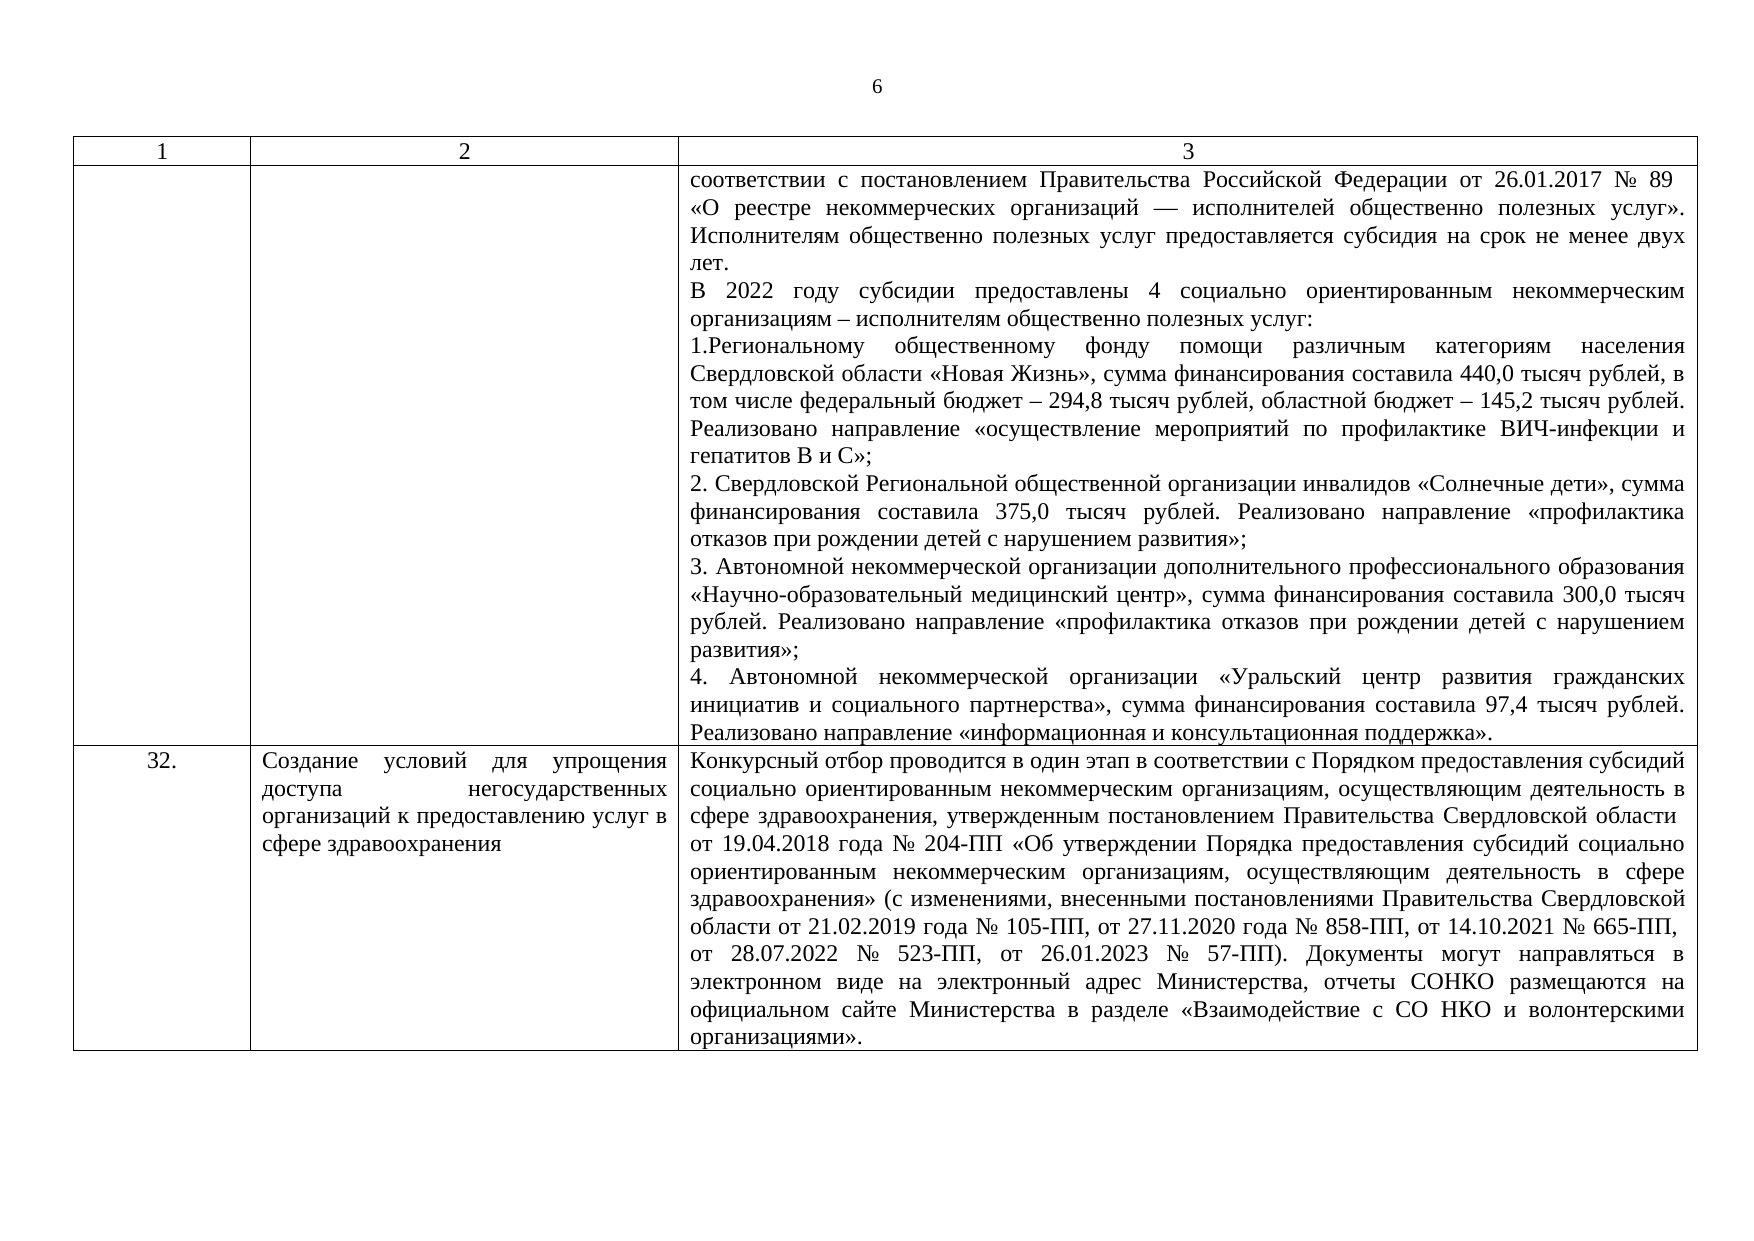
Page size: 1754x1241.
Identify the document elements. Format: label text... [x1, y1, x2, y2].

table_cell Создание условий для упрощения доступа негосударственных организаций к предоставлению услуг в сфере здравоохранения [251, 746, 678, 1050]
table_cell [251, 166, 678, 745]
table_cell [74, 166, 250, 745]
table_header 1 [74, 137, 250, 164]
table_cell Конкурсный отбор проводится в один этап в соответствии с Порядком предоставления субсидий социально ориентированным некоммерческим организациям, осуществляющим деятельность в сфере здравоохранения, утвержденным постановлением Правительства Свердловской области от 19.04.2018 года № 204-ПП «Об утверждении Порядка предоставления субсидий социально ориентированным некоммерческим организациям, осуществляющим деятельность в сфере здравоохранения» (с изменениями, внесенными постановлениями Правительства Свердловской области от 21.02.2019 года № 105-ПП, от 27.11.2020 года № 858-ПП, от 14.10.2021 № 665-ПП, от 28.07.2022 № 523-ПП, от 26.01.2023 № 57-ПП). Документы могут направляться в электронном виде на электронный адрес Министерства, отчеты СОНКО размещаются на официальном сайте Министерства в разделе «Взаимодействие с СО НКО и волонтерскими организациями». [679, 746, 1697, 1050]
table_header 3 [679, 137, 1697, 164]
table_cell соответствии с постановлением Правительства Российской Федерации от 26.01.2017 № 89 «О реестре некоммерческих организаций — исполнителей общественно полезных услуг». Исполнителям общественно полезных услуг предоставляется субсидия на срок не менее двух лет. В 2022 году субсидии предоставлены 4 социально ориентированным некоммерческим организациям – исполнителям общественно полезных услуг: 1.Региональному общественному фонду помощи различным категориям населения Свердловской области «Новая Жизнь», сумма финансирования составила 440,0 тысяч рублей, в том числе федеральный бюджет – 294,8 тысяч рублей, областной бюджет – 145,2 тысяч рублей. Реализовано направление «осуществление мероприятий по профилактике ВИЧ-инфекции и гепатитов В и С»; 2. Свердловской Региональной общественной организации инвалидов «Солнечные дети», сумма финансирования составила 375,0 тысяч рублей. Реализовано направление «профилактика отказов при рождении детей с нарушением развития»; 3. Автономной некоммерческой организации дополнительного профессионального образования «Научно-образовательный медицинский центр», сумма финансирования составила 300,0 тысяч рублей. Реализовано направление «профилактика отказов при рождении детей с нарушением развития»; 4. Автономной некоммерческой организации «Уральский центр развития гражданских инициатив и социального партнерства», сумма финансирования составила 97,4 тысяч рублей. Реализовано направление «информационная и консультационная поддержка». [679, 166, 1697, 745]
table_cell 32. [74, 746, 250, 1050]
table_header 2 [251, 137, 678, 164]
